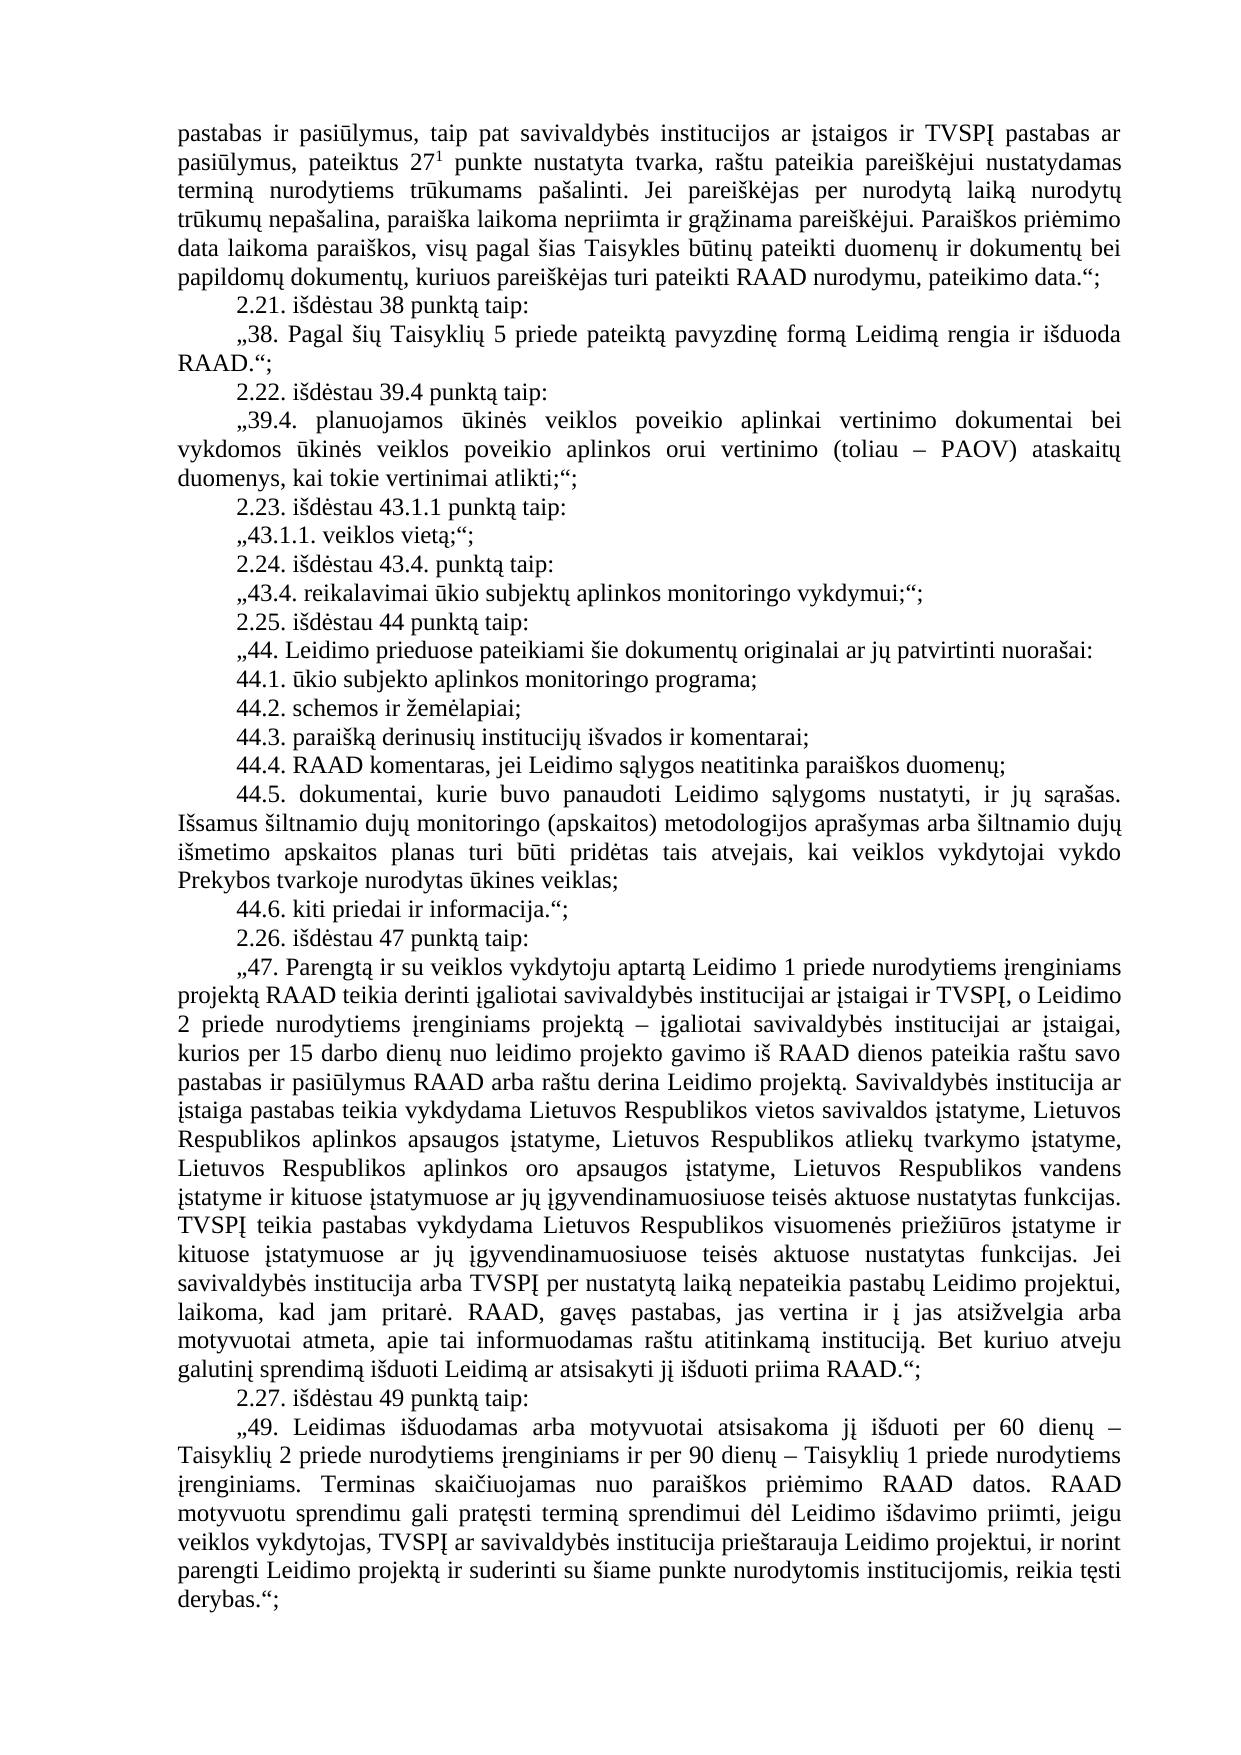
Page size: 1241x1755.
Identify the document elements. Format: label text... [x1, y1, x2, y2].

text 2.24. išdėstau 43.4. punktą taip: [177, 549, 1122, 578]
text „39.4. planuojamos ūkinės veiklos poveikio aplinkai vertinimo dokumentai bei vykdomos ūkinės veiklos poveikio aplinkos orui vertinimo (toliau – PAOV) ataskaitų duomenys, kai tokie vertinimai atlikti;“; [177, 406, 1122, 492]
text 2.22. išdėstau 39.4 punktą taip: [177, 377, 1122, 406]
text 2.23. išdėstau 43.1.1 punktą taip: [177, 492, 1122, 521]
text 2.27. išdėstau 49 punktą taip: [177, 1383, 1122, 1412]
text 2.25. išdėstau 44 punktą taip: [177, 607, 1122, 636]
text „44. Leidimo prieduose pateikiami šie dokumentų originalai ar jų patvirtinti nuorašai: [177, 636, 1122, 664]
text pastabas ir pasiūlymus, taip pat savivaldybės institucijos ar įstaigos ir TVSPĮ pastabas ar pasiūlymus, pateiktus 271 punkte nustatyta tvarka, raštu pateikia pareiškėjui nustatydamas terminą nurodytiems trūkumams pašalinti. Jei pareiškėjas per nurodytą laiką nurodytų trūkumų nepašalina, paraiška laikoma nepriimta ir grąžinama pareiškėjui. Paraiškos priėmimo data laikoma paraiškos, visų pagal šias Taisykles būtinų pateikti duomenų ir dokumentų bei papildomų dokumentų, kuriuos pareiškėjas turi pateikti RAAD nurodymu, pateikimo data.“; [177, 118, 1122, 291]
text 44.4. RAAD komentaras, jei Leidimo sąlygos neatitinka paraiškos duomenų; [177, 751, 1122, 779]
text „47. Parengtą ir su veiklos vykdytoju aptartą Leidimo 1 priede nurodytiems įrenginiams projektą RAAD teikia derinti įgaliotai savivaldybės institucijai ar įstaigai ir TVSPĮ, o Leidimo 2 priede nurodytiems įrenginiams projektą – įgaliotai savivaldybės institucijai ar įstaigai, kurios per 15 darbo dienų nuo leidimo projekto gavimo iš RAAD dienos pateikia raštu savo pastabas ir pasiūlymus RAAD arba raštu derina Leidimo projektą. Savivaldybės institucija ar įstaiga pastabas teikia vykdydama Lietuvos Respublikos vietos savivaldos įstatyme, Lietuvos Respublikos aplinkos apsaugos įstatyme, Lietuvos Respublikos atliekų tvarkymo įstatyme, Lietuvos Respublikos aplinkos oro apsaugos įstatyme, Lietuvos Respublikos vandens įstatyme ir kituose įstatymuose ar jų įgyvendinamuosiuose teisės aktuose nustatytas funkcijas. TVSPĮ teikia pastabas vykdydama Lietuvos Respublikos visuomenės priežiūros įstatyme ir kituose įstatymuose ar jų įgyvendinamuosiuose teisės aktuose nustatytas funkcijas. Jei savivaldybės institucija arba TVSPĮ per nustatytą laiką nepateikia pastabų Leidimo projektui, laikoma, kad jam pritarė. RAAD, gavęs pastabas, jas vertina ir į jas atsižvelgia arba motyvuotai atmeta, apie tai informuodamas raštu atitinkamą instituciją. Bet kuriuo atveju galutinį sprendimą išduoti Leidimą ar atsisakyti jį išduoti priima RAAD.“; [177, 952, 1122, 1383]
text 2.26. išdėstau 47 punktą taip: [177, 923, 1122, 952]
text 44.5. dokumentai, kurie buvo panaudoti Leidimo sąlygoms nustatyti, ir jų sąrašas. Išsamus šiltnamio dujų monitoringo (apskaitos) metodologijos aprašymas arba šiltnamio dujų išmetimo apskaitos planas turi būti pridėtas tais atvejais, kai veiklos vykdytojai vykdo Prekybos tvarkoje nurodytas ūkines veiklas; [177, 779, 1122, 894]
text 44.2. schemos ir žemėlapiai; [177, 693, 1122, 722]
text 44.3. paraišką derinusių institucijų išvados ir komentarai; [177, 722, 1122, 751]
text 2.21. išdėstau 38 punktą taip: [177, 291, 1122, 319]
text „43.1.1. veiklos vietą;“; [177, 521, 1122, 549]
text 44.6. kiti priedai ir informacija.“; [177, 894, 1122, 923]
text „38. Pagal šių Taisyklių 5 priede pateiktą pavyzdinę formą Leidimą rengia ir išduoda RAAD.“; [177, 319, 1122, 377]
text „43.4. reikalavimai ūkio subjektų aplinkos monitoringo vykdymui;“; [177, 578, 1122, 607]
text 44.1. ūkio subjekto aplinkos monitoringo programa; [177, 664, 1122, 693]
text „49. Leidimas išduodamas arba motyvuotai atsisakoma jį išduoti per 60 dienų – Taisyklių 2 priede nurodytiems įrenginiams ir per 90 dienų – Taisyklių 1 priede nurodytiems įrenginiams. Terminas skaičiuojamas nuo paraiškos priėmimo RAAD datos. RAAD motyvuotu sprendimu gali pratęsti terminą sprendimui dėl Leidimo išdavimo priimti, jeigu veiklos vykdytojas, TVSPĮ ar savivaldybės institucija prieštarauja Leidimo projektui, ir norint parengti Leidimo projektą ir suderinti su šiame punkte nurodytomis institucijomis, reikia tęsti derybas.“; [177, 1412, 1122, 1613]
